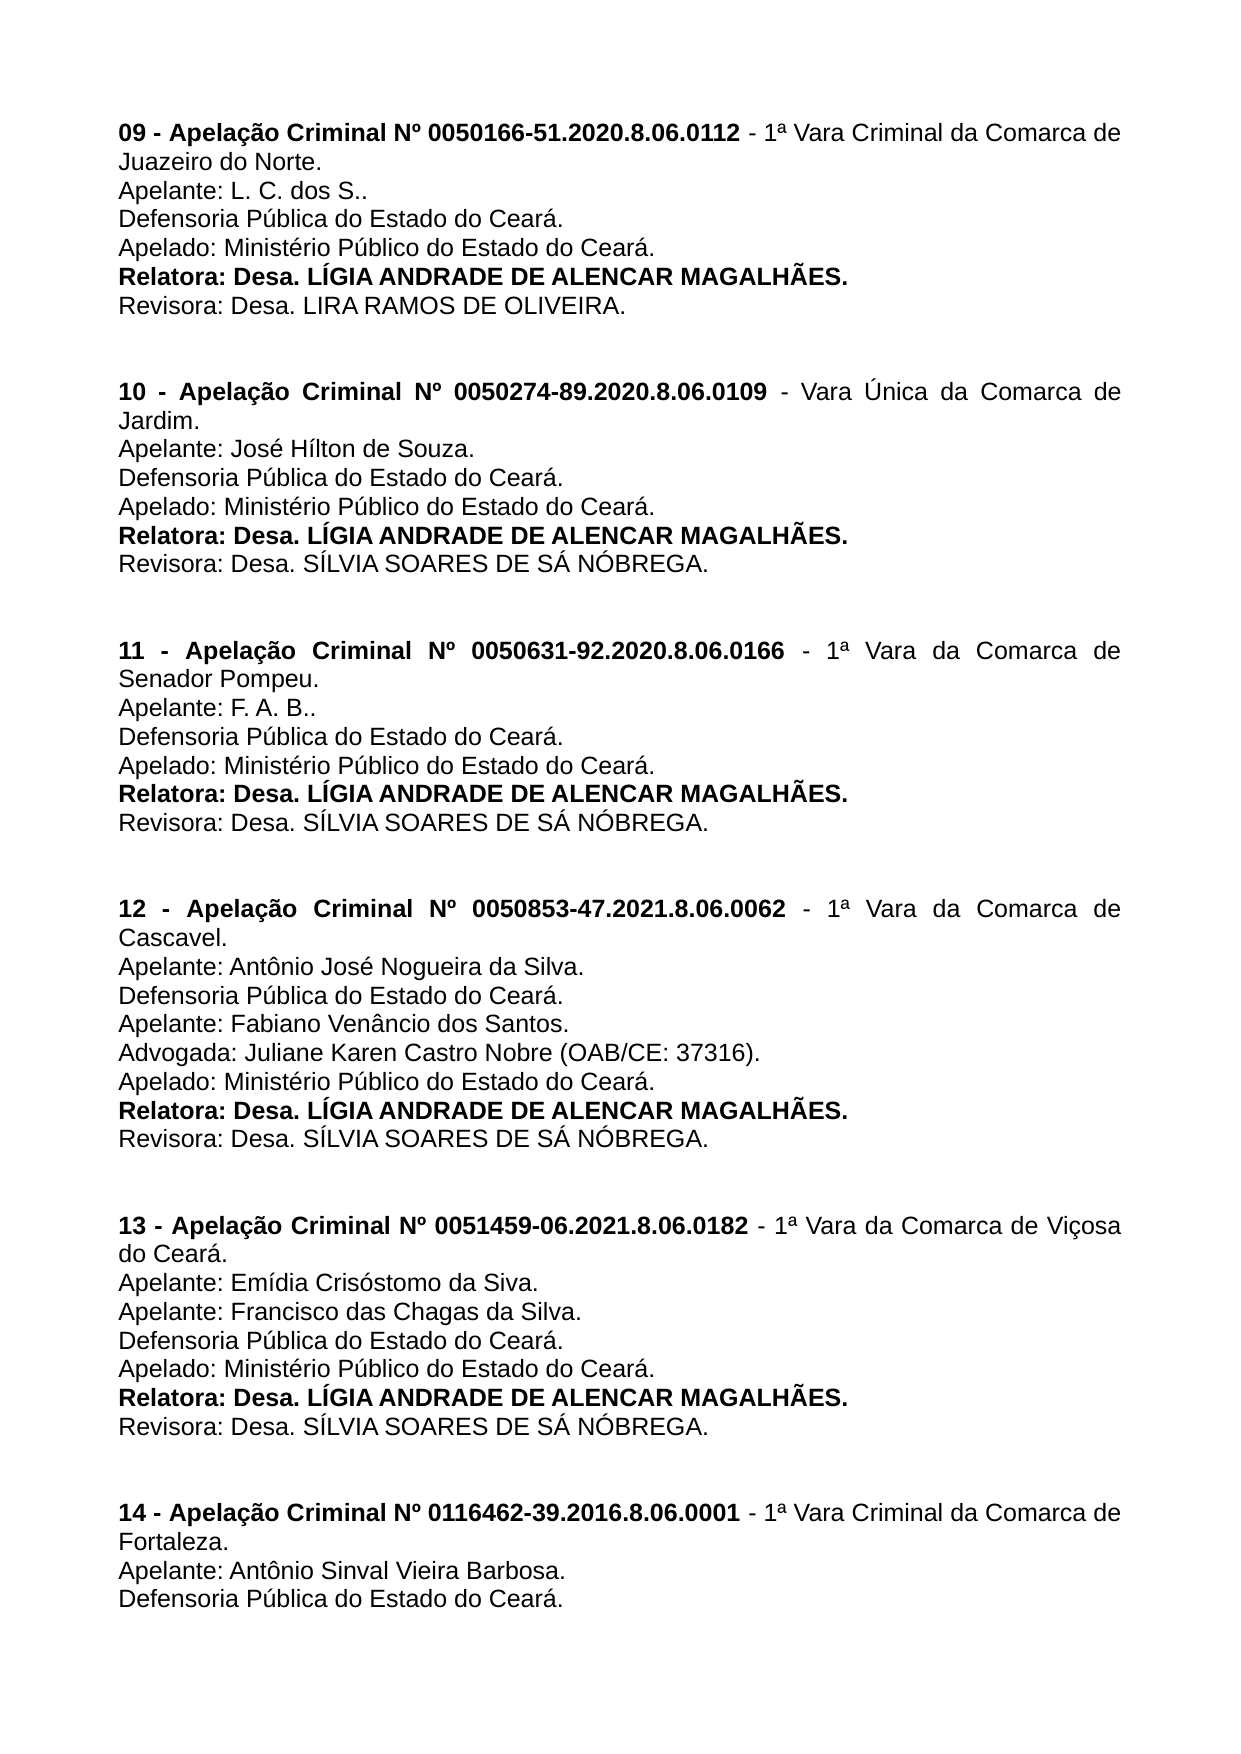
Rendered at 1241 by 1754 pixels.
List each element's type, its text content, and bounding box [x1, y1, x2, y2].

text Advogada: Juliane Karen Castro Nobre (OAB/CE: 37316). [118, 1038, 1122, 1067]
text Defensoria Pública do Estado do Ceará. [118, 204, 1122, 233]
text Defensoria Pública do Estado do Ceará. [118, 1326, 1122, 1354]
text Apelante: F. A. B.. [118, 693, 1122, 722]
text Apelante: Antônio José Nogueira da Silva. [118, 952, 1122, 981]
text Defensoria Pública do Estado do Ceará. [118, 463, 1122, 492]
text Apelante: Fabiano Venâncio dos Santos. [118, 1009, 1122, 1038]
text Revisora: Desa. SÍLVIA SOARES DE SÁ NÓBREGA. [118, 549, 1122, 578]
text 14 - Apelação Criminal Nº 0116462-39.2016.8.06.0001 - 1ª Vara Criminal da Comarca de Fortaleza. [118, 1498, 1122, 1556]
text Defensoria Pública do Estado do Ceará. [118, 722, 1122, 751]
text Relatora: Desa. LÍGIA ANDRADE DE ALENCAR MAGALHÃES. [118, 1383, 1122, 1412]
text 12 - Apelação Criminal Nº 0050853-47.2021.8.06.0062 - 1ª Vara da Comarca de Cascavel. [118, 894, 1122, 952]
text Defensoria Pública do Estado do Ceará. [118, 981, 1122, 1009]
text 11 - Apelação Criminal Nº 0050631-92.2020.8.06.0166 - 1ª Vara da Comarca de Senador Pompeu. [118, 636, 1122, 693]
text Revisora: Desa. LIRA RAMOS DE OLIVEIRA. [118, 291, 1122, 319]
text 10 - Apelação Criminal Nº 0050274-89.2020.8.06.0109 - Vara Única da Comarca de Jardim. [118, 377, 1122, 434]
text Apelado: Ministério Público do Estado do Ceará. [118, 1067, 1122, 1096]
text 13 - Apelação Criminal Nº 0051459-06.2021.8.06.0182 - 1ª Vara da Comarca de Viçosa do Ceará. [118, 1211, 1122, 1268]
text Relatora: Desa. LÍGIA ANDRADE DE ALENCAR MAGALHÃES. [118, 1096, 1122, 1124]
text 09 - Apelação Criminal Nº 0050166-51.2020.8.06.0112 - 1ª Vara Criminal da Comarca de Juazeiro do Norte. [118, 118, 1122, 176]
text Apelado: Ministério Público do Estado do Ceará. [118, 233, 1122, 262]
text Relatora: Desa. LÍGIA ANDRADE DE ALENCAR MAGALHÃES. [118, 521, 1122, 549]
text Revisora: Desa. SÍLVIA SOARES DE SÁ NÓBREGA. [118, 808, 1122, 837]
text Revisora: Desa. SÍLVIA SOARES DE SÁ NÓBREGA. [118, 1412, 1122, 1441]
text Apelado: Ministério Público do Estado do Ceará. [118, 751, 1122, 779]
text Relatora: Desa. LÍGIA ANDRADE DE ALENCAR MAGALHÃES. [118, 779, 1122, 808]
text Apelante: L. C. dos S.. [118, 176, 1122, 204]
text Apelante: Emídia Crisóstomo da Siva. [118, 1268, 1122, 1297]
text Apelante: José Hílton de Souza. [118, 434, 1122, 463]
text Apelado: Ministério Público do Estado do Ceará. [118, 1354, 1122, 1383]
text Relatora: Desa. LÍGIA ANDRADE DE ALENCAR MAGALHÃES. [118, 262, 1122, 291]
text Apelante: Francisco das Chagas da Silva. [118, 1297, 1122, 1326]
text Apelante: Antônio Sinval Vieira Barbosa. [118, 1556, 1122, 1584]
text Apelado: Ministério Público do Estado do Ceará. [118, 492, 1122, 521]
text Defensoria Pública do Estado do Ceará. [118, 1584, 1122, 1613]
text Revisora: Desa. SÍLVIA SOARES DE SÁ NÓBREGA. [118, 1124, 1122, 1153]
